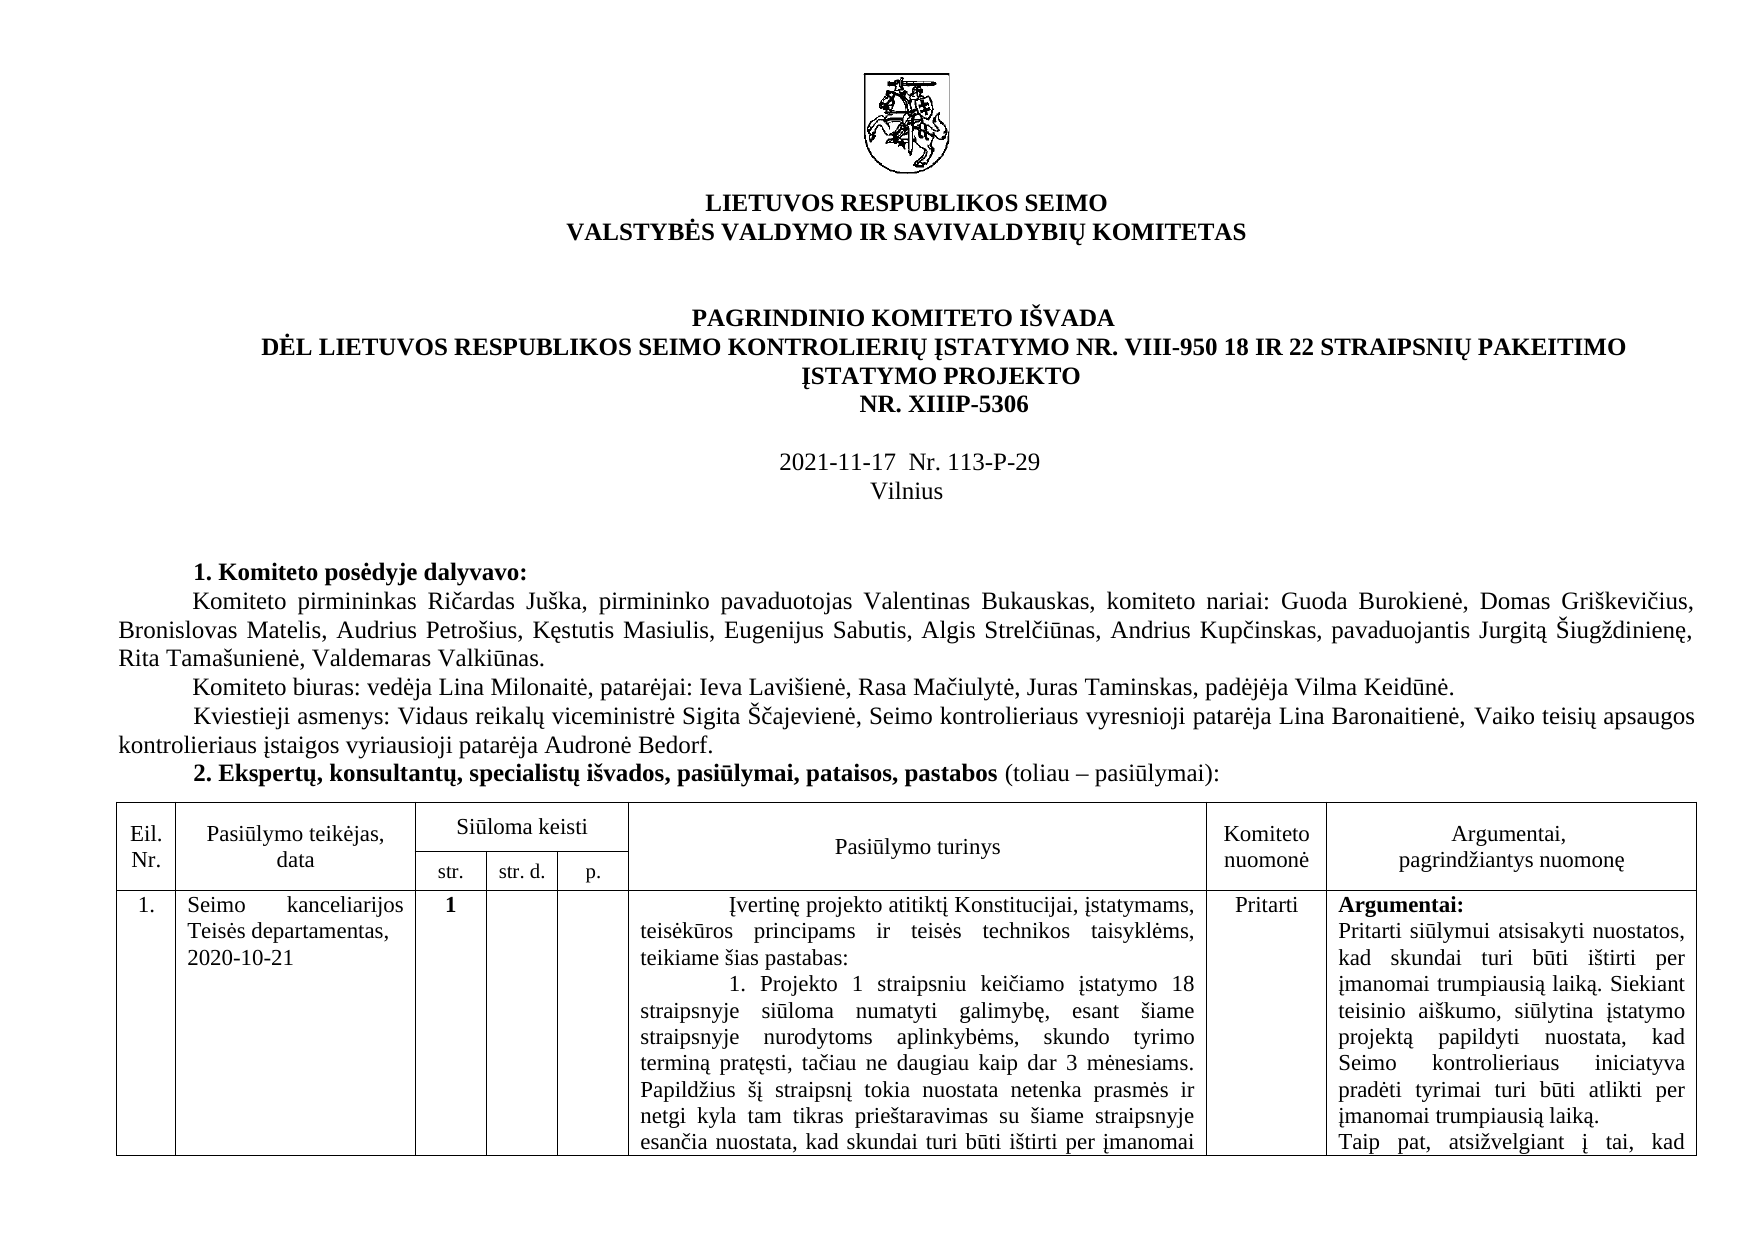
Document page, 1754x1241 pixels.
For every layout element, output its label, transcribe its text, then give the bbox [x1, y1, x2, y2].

table_cell Pritarti [1207, 891, 1326, 1155]
table_header Pasiūlymo teikėjas, data [176, 803, 415, 890]
table_cell str. [416, 852, 486, 890]
text Valstybės valdymo ir savivaldybių komitetas [118, 217, 1695, 246]
text Komiteto pirmininkas Ričardas Juška, pirmininko pavaduotojas Valentinas Bukauskas, komiteto nariai: Guoda Burokienė, Domas Griškevičius, Bronislovas Matelis, Audrius Petrošius, Kęstutis Masiulis, Eugenijus Sabutis, Algis Strelčiūnas, Andrius Kupčinskas, pavaduojantis Jurgitą Šiugždinienę, Rita Tamašunienė, Valdemaras Valkiūnas. [118, 586, 1695, 672]
text DĖL LIETUVOS RESPUBLIKOS SEIMO KONTROLIERIŲ ĮSTATYMO NR. VIII-950 18 IR 22 STRAIPSNIŲ PAKEITIMO įstatymo projekto [193, 332, 1695, 389]
table_cell 1 [416, 891, 486, 1155]
table_header Eil. Nr. [117, 803, 175, 890]
table_cell p. [558, 852, 628, 890]
table_cell str. d. [487, 852, 557, 890]
text Vilnius [118, 476, 1695, 504]
text Nr. xiiip-5306 [193, 389, 1695, 418]
table_cell [558, 891, 628, 1155]
table_header Siūloma keisti [416, 803, 628, 851]
table_cell 1. [117, 891, 175, 1155]
table_header Argumentai, pagrindžiantys nuomonę [1327, 803, 1696, 890]
text Kviestieji asmenys: Vidaus reikalų viceministrė Sigita Ščajevienė, Seimo kontrolieriaus vyresnioji patarėja Lina Baronaitienė, Vaiko teisių apsaugos kontrolieriaus įstaigos vyriausioji patarėja Audronė Bedorf. [118, 701, 1695, 758]
table_header Komiteto nuomonė [1207, 803, 1326, 890]
text Komiteto biuras: vedėja Lina Milonaitė, patarėjai: Ieva Lavišienė, Rasa Mačiulytė, Juras Taminskas, padėjėja Vilma Keidūnė. [118, 672, 1695, 701]
table_cell Argumentai: Pritarti siūlymui atsisakyti nuostatos, kad skundai turi būti ištirti per įmanomai trumpiausią laiką. Siekiant teisinio aiškumo, siūlytina įstatymo projektą papildyti nuostata, kad Seimo kontrolieriaus iniciatyva pradėti tyrimai turi būti atlikti per įmanomai trumpiausią laiką. Taip pat, atsižvelgiant į tai, kad [1327, 891, 1696, 1155]
text 2. Ekspertų, konsultantų, specialistų išvados, pasiūlymai, pataisos, pastabos (toliau – pasiūlymai): [118, 758, 1695, 787]
table_header Pasiūlymo turinys [629, 803, 1206, 890]
text 2021-11-17 Nr. 113-P-29 [118, 447, 1695, 476]
table_cell Seimo kanceliarijos Teisės departamentas, 2020-10-21 [176, 891, 415, 1155]
table_cell [487, 891, 557, 1155]
table_cell Įvertinę projekto atitiktį Konstitucijai, įstatymams, teisėkūros principams ir teisės technikos taisyklėms, teikiame šias pastabas: 1. Projekto 1 straipsniu keičiamo įstatymo 18 straipsnyje siūloma numatyti galimybę, esant šiame straipsnyje nurodytoms aplinkybėms, skundo tyrimo terminą pratęsti, tačiau ne daugiau kaip dar 3 mėnesiams. Papildžius šį straipsnį tokia nuostata netenka prasmės ir netgi kyla tam tikras prieštaravimas su šiame straipsnyje esančia nuostata, kad skundai turi būti ištirti per įmanomai [629, 891, 1206, 1155]
text PAGRINDINIO KOMITETO IŠVADA [118, 303, 1695, 332]
text 1. Komiteto posėdyje dalyvavo: [118, 557, 1695, 586]
text LIETUVOS RESPUBLIKOS SEIMO [118, 188, 1695, 217]
